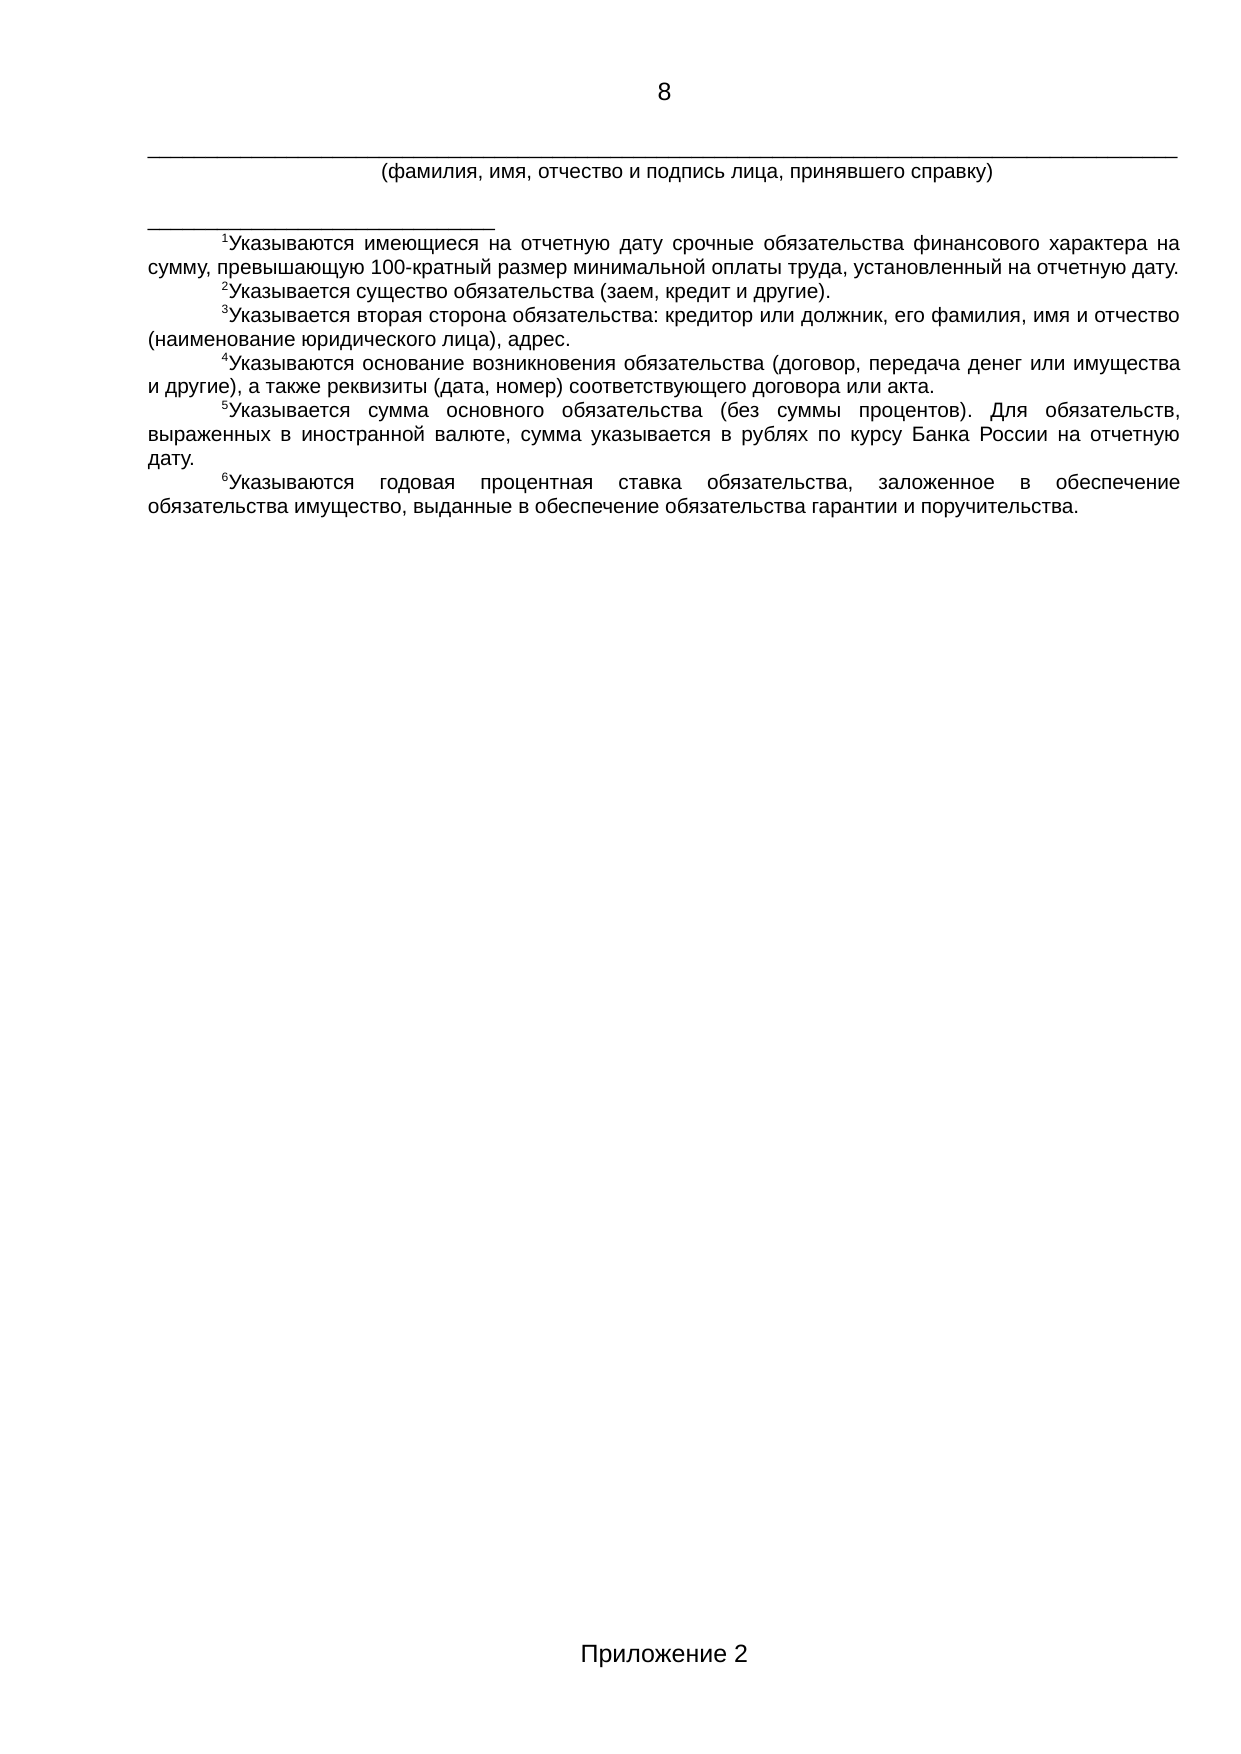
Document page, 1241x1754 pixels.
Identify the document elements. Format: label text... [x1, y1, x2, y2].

list 3Указывается вторая сторона обязательства: кредитор или должник, его фамилия, имя и отчество (наименование юридического лица), адрес. [148, 302, 1181, 350]
text ______________________________ [148, 207, 1181, 231]
list 1Указываются имеющиеся на отчетную дату срочные обязательства финансового характера на сумму, превышающую 100-кратный размер минимальной оплаты труда, установленный на отчетную дату. [148, 231, 1181, 278]
text Приложение 2 [580, 1639, 1181, 1668]
list 4Указываются основание возникновения обязательства (договор, передача денег или имущества и другие), а также реквизиты (дата, номер) соответствующего договора или акта. [148, 350, 1181, 398]
list 5Указывается сумма основного обязательства (без суммы процентов). Для обязательств, выраженных в иностранной валюте, сумма указывается в рублях по курсу Банка России на отчетную дату. [148, 398, 1181, 470]
text _________________________________________________________________________________________ [148, 135, 1181, 159]
text (фамилия, имя, отчество и подпись лица, принявшего справку) [148, 159, 1181, 183]
list 6Указываются годовая процентная ставка обязательства, заложенное в обеспечение обязательства имущество, выданные в обеспечение обязательства гарантии и поручительства. [148, 470, 1181, 518]
list 2Указывается существо обязательства (заем, кредит и другие). [148, 278, 1181, 302]
